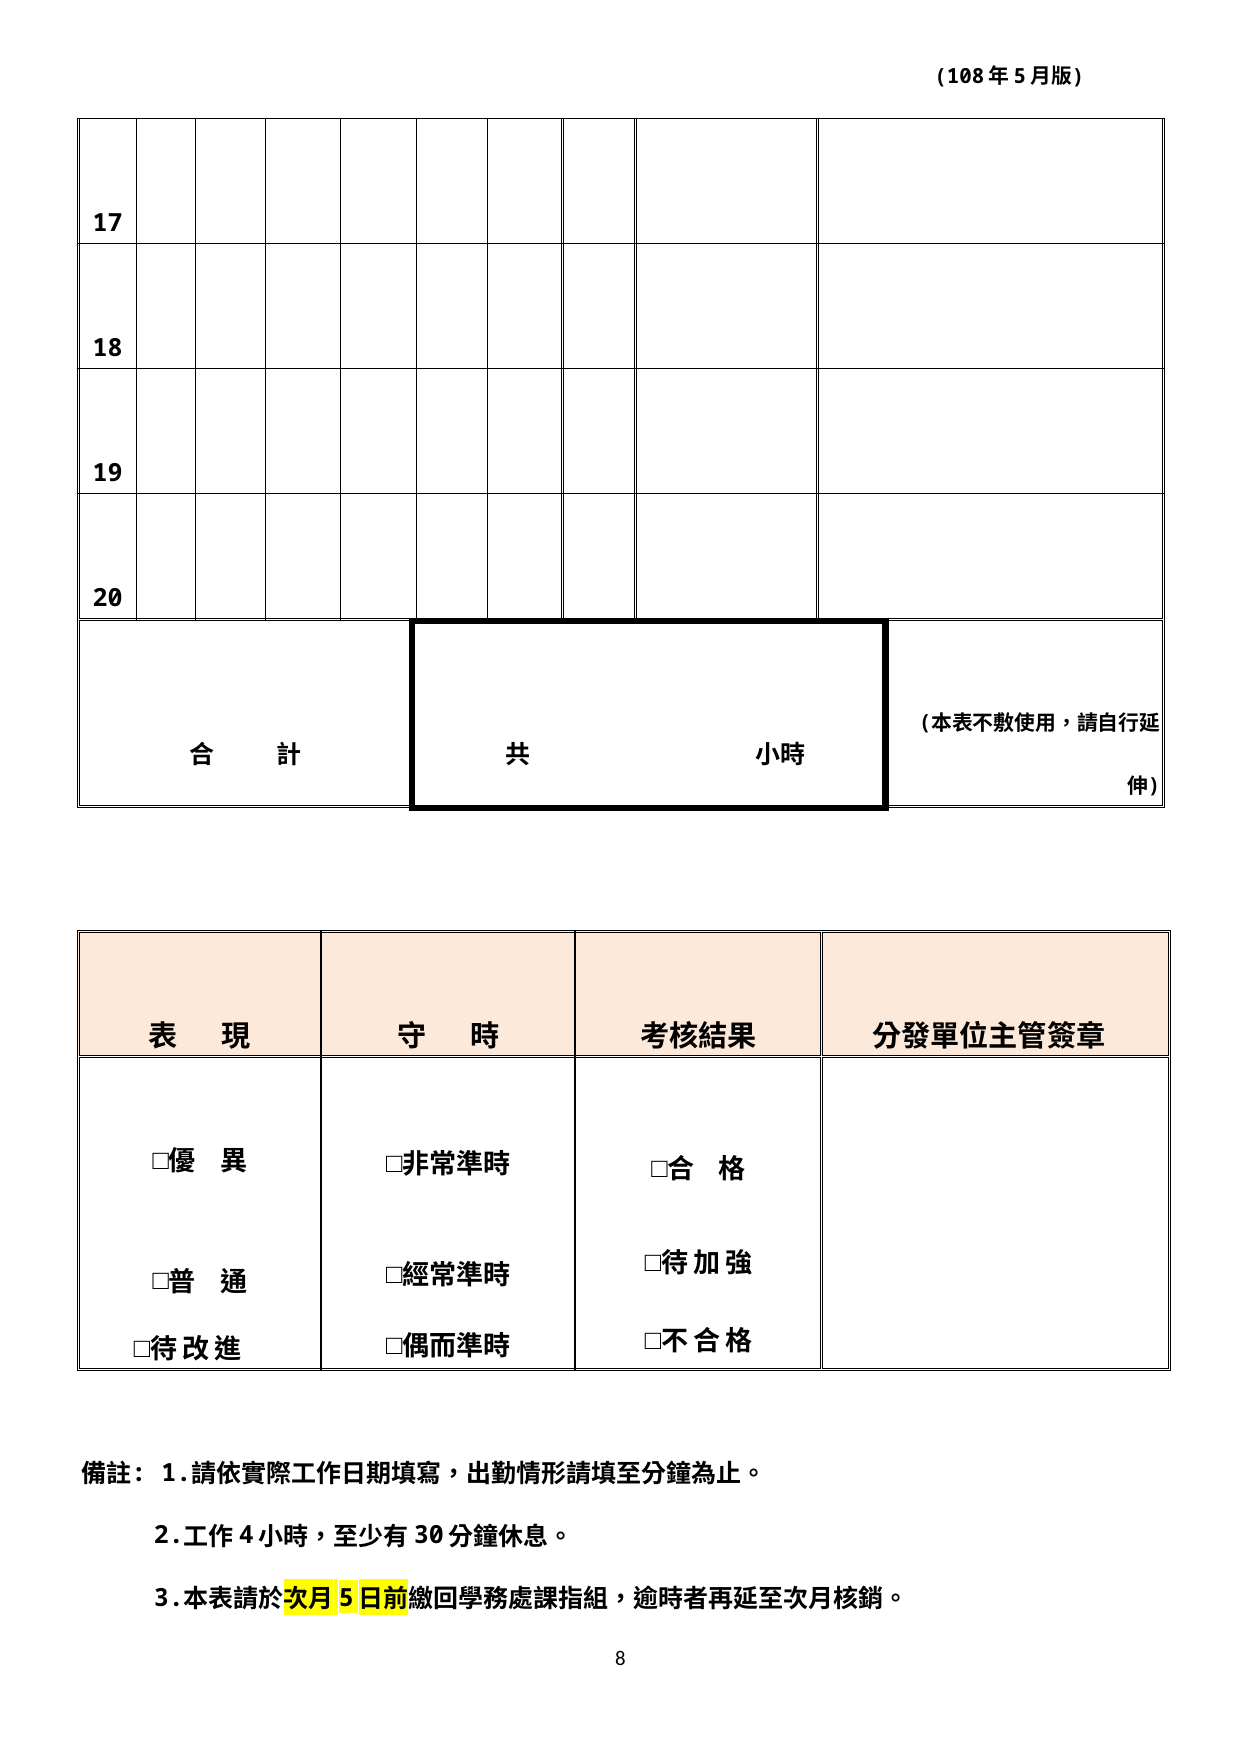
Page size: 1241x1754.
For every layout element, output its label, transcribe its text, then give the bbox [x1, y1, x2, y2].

table_cell [1210, 1055, 1240, 1367]
table_cell [78, 808, 291, 930]
table_cell [1210, 930, 1240, 1055]
table_cell [137, 494, 195, 617]
table_cell 合 計 [80, 621, 409, 805]
table_cell [417, 369, 487, 492]
table_cell 守時 [322, 933, 574, 1055]
table_cell 19 [80, 369, 136, 492]
table_cell [637, 119, 816, 242]
table_cell [1170, 1368, 1209, 1617]
table_cell [1165, 368, 1169, 492]
table_cell 20 [80, 494, 136, 617]
table_cell 分發單位主管簽章 [823, 933, 1168, 1055]
table_cell [137, 369, 195, 492]
table_cell [797, 811, 807, 930]
table_cell [637, 494, 816, 617]
table_cell [196, 369, 265, 492]
table_cell [417, 119, 487, 242]
table_cell [291, 808, 392, 930]
table_cell [817, 811, 831, 930]
table_cell [488, 369, 561, 492]
table_cell [1165, 493, 1169, 617]
table_cell [508, 811, 699, 930]
table_cell [137, 119, 195, 242]
table_cell [137, 244, 195, 367]
table_cell [819, 369, 1162, 492]
table_cell [1170, 243, 1209, 367]
table_cell [1210, 243, 1240, 367]
table_cell [1171, 930, 1209, 1055]
table_cell [564, 119, 634, 242]
table_cell [196, 494, 265, 617]
table_cell 共 小時 [415, 624, 882, 805]
table_cell [1210, 1368, 1240, 1617]
table_cell 考核結果 [576, 933, 820, 1055]
table_cell [266, 119, 340, 242]
table_cell [807, 811, 817, 930]
table_cell □優異 □普通 □待改進 [80, 1058, 320, 1367]
table_cell [831, 805, 1240, 930]
table_cell [393, 808, 498, 930]
table_cell [1165, 618, 1169, 805]
table_cell [819, 119, 1162, 242]
table_cell [1165, 243, 1169, 367]
table_cell [819, 244, 1162, 367]
table_cell 表現 [80, 933, 320, 1055]
table_cell [699, 811, 797, 930]
table_cell [488, 494, 561, 617]
table_cell 17 [80, 119, 136, 242]
table_cell [196, 244, 265, 367]
table_cell [488, 119, 561, 242]
table_cell [564, 369, 634, 492]
table_cell [417, 244, 487, 367]
table_cell [266, 369, 340, 492]
table_cell [564, 494, 634, 617]
table_cell [564, 244, 634, 367]
table_cell [341, 244, 416, 367]
table_cell [1165, 118, 1169, 242]
table_cell □非常準時 □經常準時 □偶而準時 [322, 1058, 574, 1367]
table_cell [266, 244, 340, 367]
table_cell [1171, 1055, 1209, 1367]
table_cell [1170, 618, 1209, 805]
table_cell [1210, 368, 1240, 492]
table_cell [823, 1058, 1168, 1367]
table_cell 備註: 1.請依實際工作日期填寫，出勤情形請填至分鐘為止。 2.工作4小時，至少有30分鐘休息。 3.本表請於次月5日前繳回學務處課指組，逾時者再延至次月核銷。 [78, 1371, 1169, 1617]
table_cell [417, 494, 487, 617]
table_cell [488, 244, 561, 367]
table_cell [637, 369, 816, 492]
table_cell [1210, 118, 1240, 242]
table_cell [1170, 368, 1209, 492]
table_cell [266, 494, 340, 617]
table_cell □合格 □待加強 □不合格 [576, 1058, 820, 1367]
table_cell [637, 244, 816, 367]
table_cell [1210, 618, 1240, 805]
table_cell [1170, 493, 1209, 617]
table_cell [341, 369, 416, 492]
table_cell [196, 119, 265, 242]
table_cell (本表不敷使用，請自行延伸) [889, 621, 1162, 805]
table_cell [341, 119, 416, 242]
table_cell [1170, 118, 1209, 242]
table_cell 18 [80, 244, 136, 367]
table_cell [819, 494, 1162, 617]
table_cell [341, 494, 416, 617]
table_cell [498, 811, 508, 930]
table_cell [1210, 493, 1240, 617]
